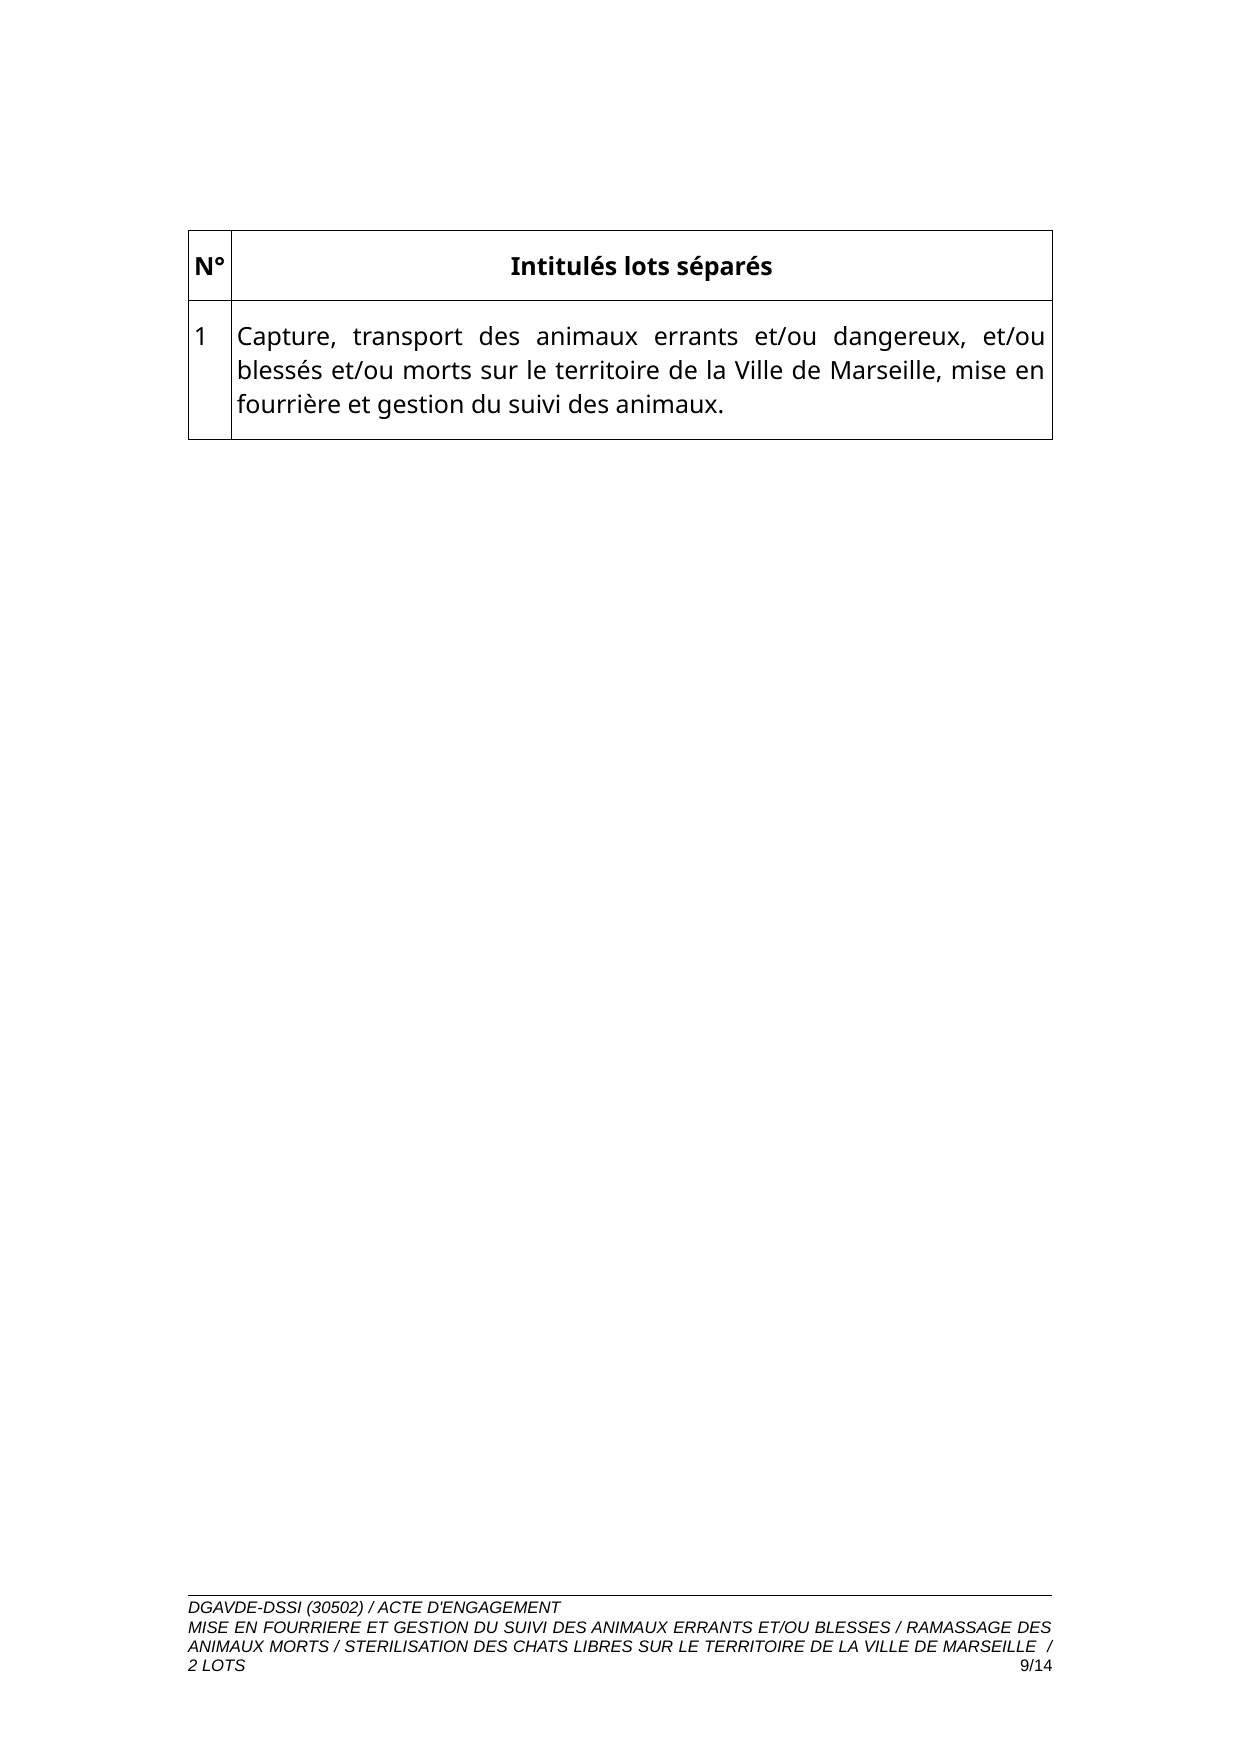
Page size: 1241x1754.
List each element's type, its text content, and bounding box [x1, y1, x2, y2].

table_header N° [189, 231, 231, 300]
table_cell 1 [189, 301, 231, 439]
table_header Intitulés lots séparés [232, 231, 1052, 300]
table_cell Capture, transport des animaux errants et/ou dangereux, et/ou blessés et/ou morts sur le territoire de la Ville de Marseille, mise en fourrière et gestion du suivi des animaux. [232, 301, 1052, 439]
